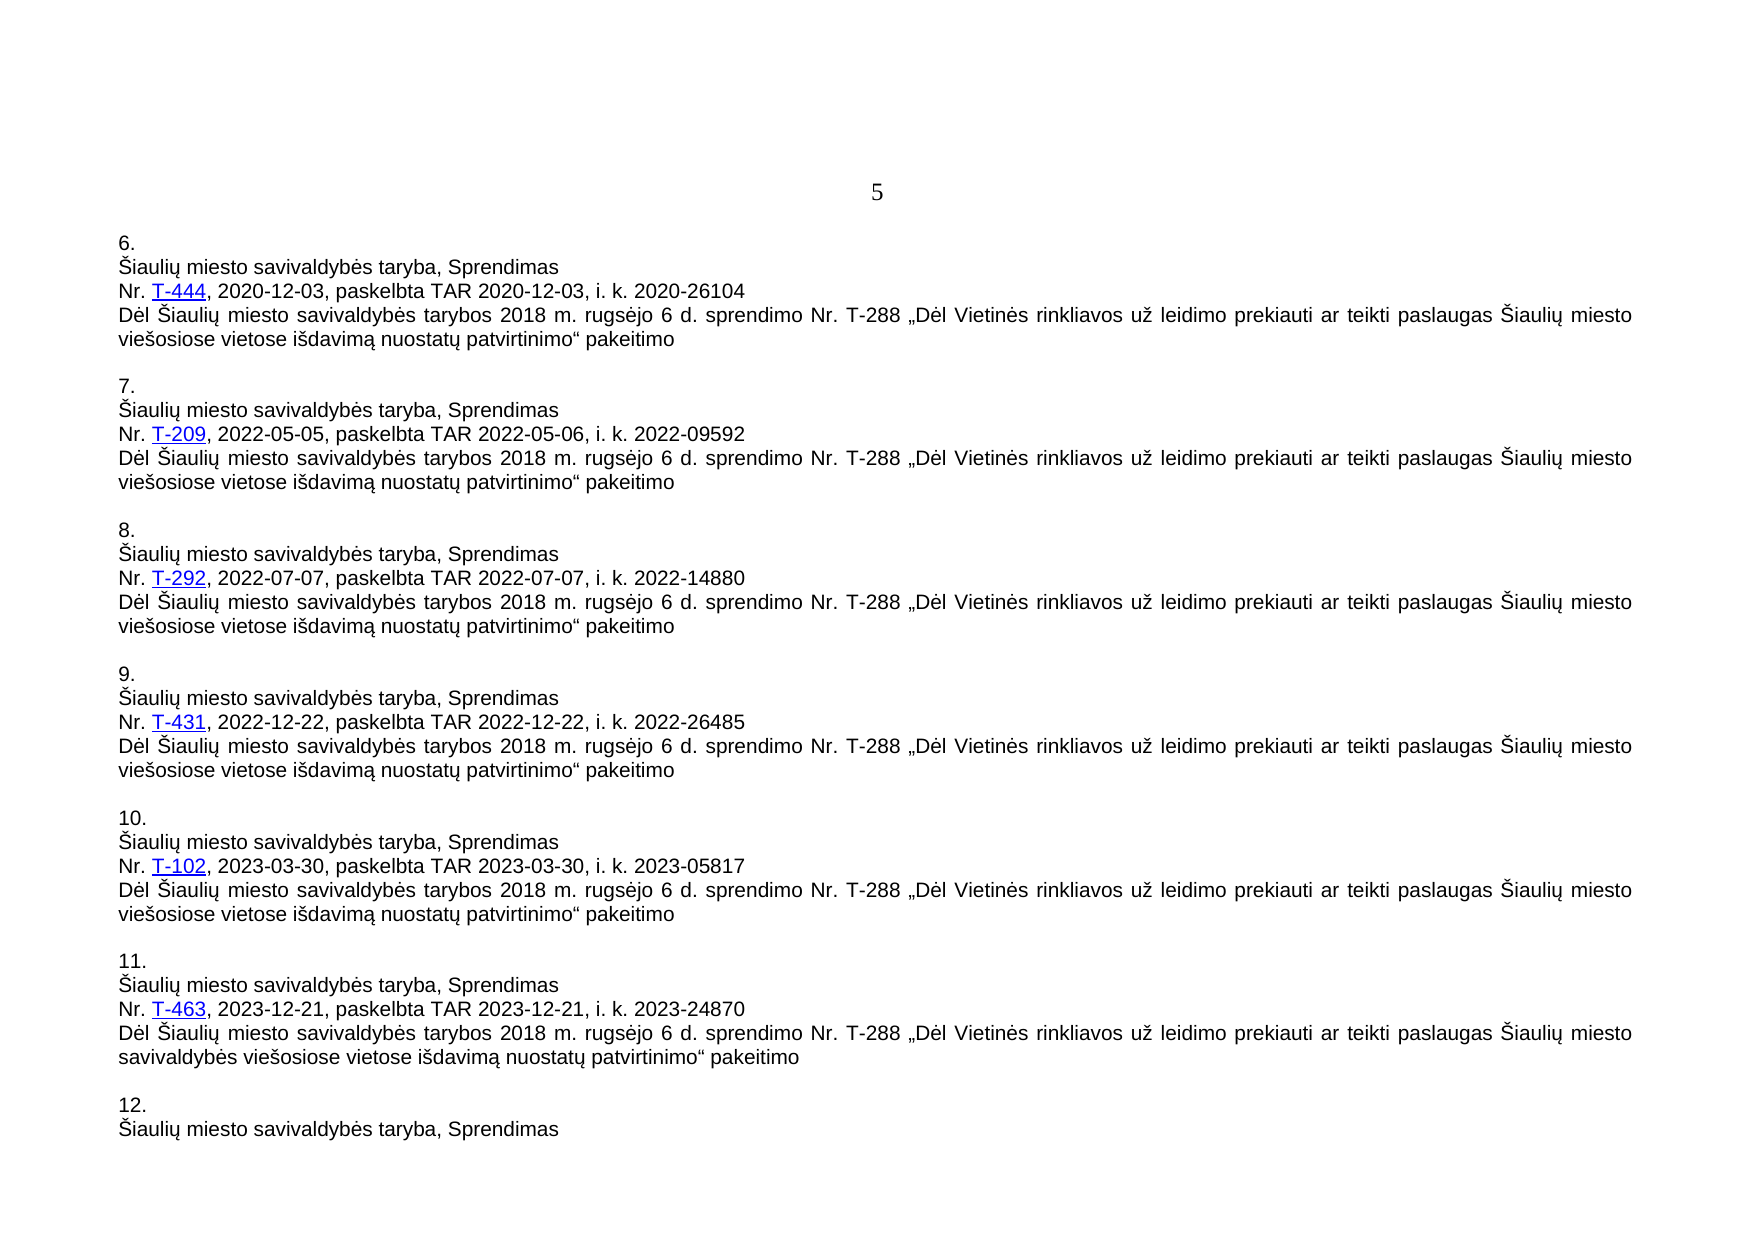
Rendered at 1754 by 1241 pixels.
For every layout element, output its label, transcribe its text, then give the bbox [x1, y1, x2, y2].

text Šiaulių miesto savivaldybės taryba, Sprendimas [118, 1117, 1636, 1141]
text 9. [118, 662, 1636, 686]
text Nr. T-444, 2020-12-03, paskelbta TAR 2020-12-03, i. k. 2020-26104 [118, 278, 1636, 302]
text 12. [118, 1093, 1636, 1117]
text Šiaulių miesto savivaldybės taryba, Sprendimas [118, 829, 1636, 853]
text Dėl Šiaulių miesto savivaldybės tarybos 2018 m. rugsėjo 6 d. sprendimo Nr. T-288 „Dėl Vietinės rinkliavos už leidimo prekiauti ar teikti paslaugas Šiaulių miesto viešosiose vietose išdavimą nuostatų patvirtinimo“ pakeitimo [118, 302, 1636, 350]
text Nr. T-431, 2022-12-22, paskelbta TAR 2022-12-22, i. k. 2022-26485 [118, 710, 1636, 734]
text Nr. T-463, 2023-12-21, paskelbta TAR 2023-12-21, i. k. 2023-24870 [118, 997, 1636, 1021]
text Nr. T-209, 2022-05-05, paskelbta TAR 2022-05-06, i. k. 2022-09592 [118, 422, 1636, 446]
text Dėl Šiaulių miesto savivaldybės tarybos 2018 m. rugsėjo 6 d. sprendimo Nr. T-288 „Dėl Vietinės rinkliavos už leidimo prekiauti ar teikti paslaugas Šiaulių miesto viešosiose vietose išdavimą nuostatų patvirtinimo“ pakeitimo [118, 734, 1636, 782]
text Nr. T-292, 2022-07-07, paskelbta TAR 2022-07-07, i. k. 2022-14880 [118, 566, 1636, 590]
text Šiaulių miesto savivaldybės taryba, Sprendimas [118, 398, 1636, 422]
text 7. [118, 374, 1636, 398]
text Dėl Šiaulių miesto savivaldybės tarybos 2018 m. rugsėjo 6 d. sprendimo Nr. T-288 „Dėl Vietinės rinkliavos už leidimo prekiauti ar teikti paslaugas Šiaulių miesto viešosiose vietose išdavimą nuostatų patvirtinimo“ pakeitimo [118, 446, 1636, 494]
text 6. [118, 231, 1636, 254]
text 8. [118, 518, 1636, 542]
text Šiaulių miesto savivaldybės taryba, Sprendimas [118, 686, 1636, 710]
text Dėl Šiaulių miesto savivaldybės tarybos 2018 m. rugsėjo 6 d. sprendimo Nr. T-288 „Dėl Vietinės rinkliavos už leidimo prekiauti ar teikti paslaugas Šiaulių miesto savivaldybės viešosiose vietose išdavimą nuostatų patvirtinimo“ pakeitimo [118, 1021, 1636, 1069]
text Nr. T-102, 2023-03-30, paskelbta TAR 2023-03-30, i. k. 2023-05817 [118, 853, 1636, 877]
text Šiaulių miesto savivaldybės taryba, Sprendimas [118, 542, 1636, 566]
text 11. [118, 949, 1636, 973]
text Šiaulių miesto savivaldybės taryba, Sprendimas [118, 973, 1636, 997]
text Dėl Šiaulių miesto savivaldybės tarybos 2018 m. rugsėjo 6 d. sprendimo Nr. T-288 „Dėl Vietinės rinkliavos už leidimo prekiauti ar teikti paslaugas Šiaulių miesto viešosiose vietose išdavimą nuostatų patvirtinimo“ pakeitimo [118, 877, 1636, 925]
text Dėl Šiaulių miesto savivaldybės tarybos 2018 m. rugsėjo 6 d. sprendimo Nr. T-288 „Dėl Vietinės rinkliavos už leidimo prekiauti ar teikti paslaugas Šiaulių miesto viešosiose vietose išdavimą nuostatų patvirtinimo“ pakeitimo [118, 590, 1636, 638]
text 10. [118, 806, 1636, 829]
text Šiaulių miesto savivaldybės taryba, Sprendimas [118, 254, 1636, 278]
